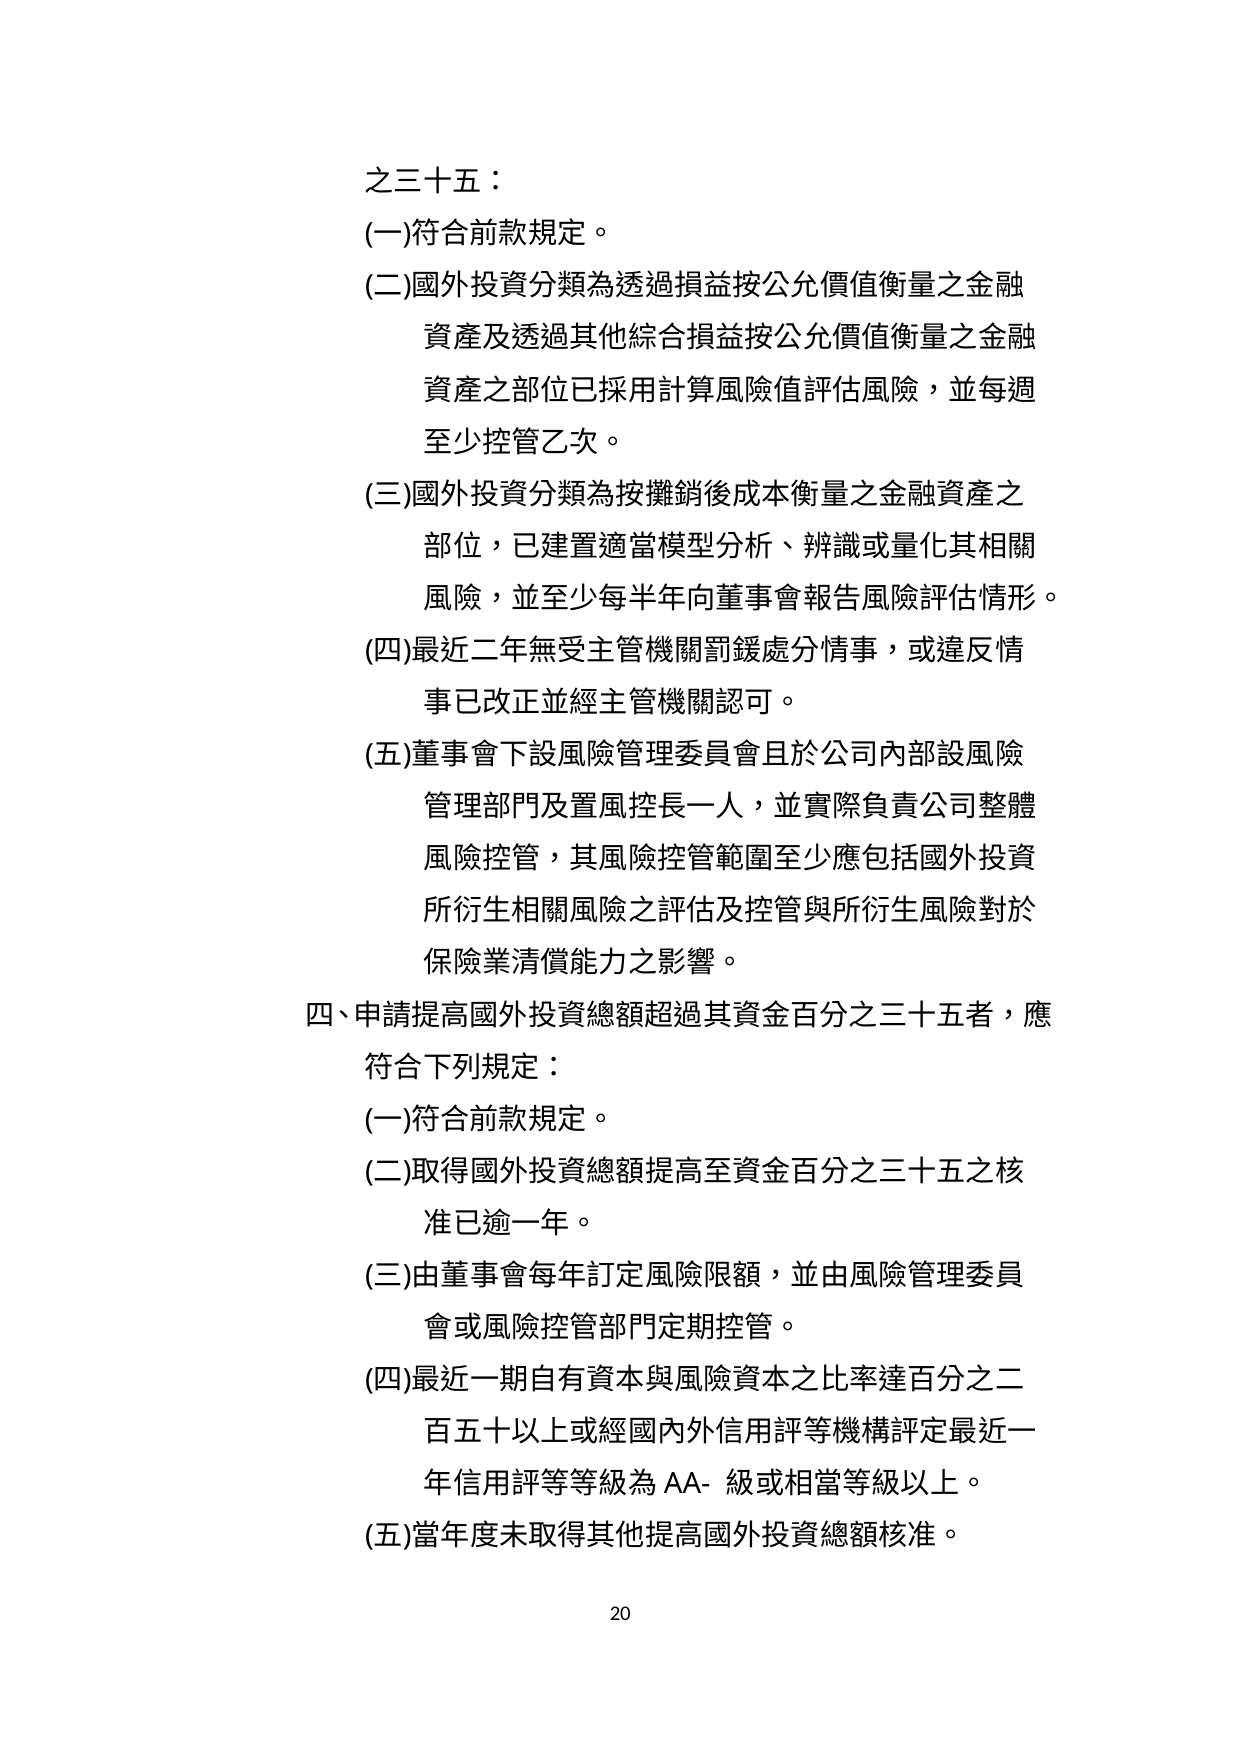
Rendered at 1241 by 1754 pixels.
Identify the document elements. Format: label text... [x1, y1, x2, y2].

text 之三十五： [306, 150, 1053, 202]
text (一)符合前款規定。 [187, 202, 1053, 254]
text (五)當年度未取得其他提高國外投資總額核准。 [365, 1504, 1053, 1556]
text (三)國外投資分類為按攤銷後成本衡量之金融資產之部位，已建置適當模型分析、辨識或量化其相關風險，並至少每半年向董事會報告風險評估情形。 [365, 462, 1053, 619]
text (四)最近一期自有資本與風險資本之比率達百分之二百五十以上或經國內外信用評等機構評定最近一年信用評等等級為 AA- 級或相當等級以上。 [365, 1348, 1053, 1504]
text (五)董事會下設風險管理委員會且於公司內部設風險管理部門及置風控長一人，並實際負責公司整體風險控管，其風險控管範圍至少應包括國外投資所衍生相關風險之評估及控管與所衍生風險對於保險業清償能力之影響。 [365, 723, 1053, 983]
text (二)國外投資分類為透過損益按公允價值衡量之金融資產及透過其他綜合損益按公允價值衡量之金融資產之部位已採用計算風險值評估風險，並每週至少控管乙次。 [365, 254, 1053, 462]
text 四、申請提高國外投資總額超過其資金百分之三十五者，應符合下列規定： [306, 983, 1053, 1087]
text (四)最近二年無受主管機關罰鍰處分情事，或違反情事已改正並經主管機關認可。 [365, 619, 1053, 723]
text (一)符合前款規定。 [187, 1087, 1053, 1139]
text (三)由董事會每年訂定風險限額，並由風險管理委員會或風險控管部門定期控管。 [365, 1244, 1053, 1348]
text (二)取得國外投資總額提高至資金百分之三十五之核准已逾一年。 [365, 1139, 1053, 1244]
